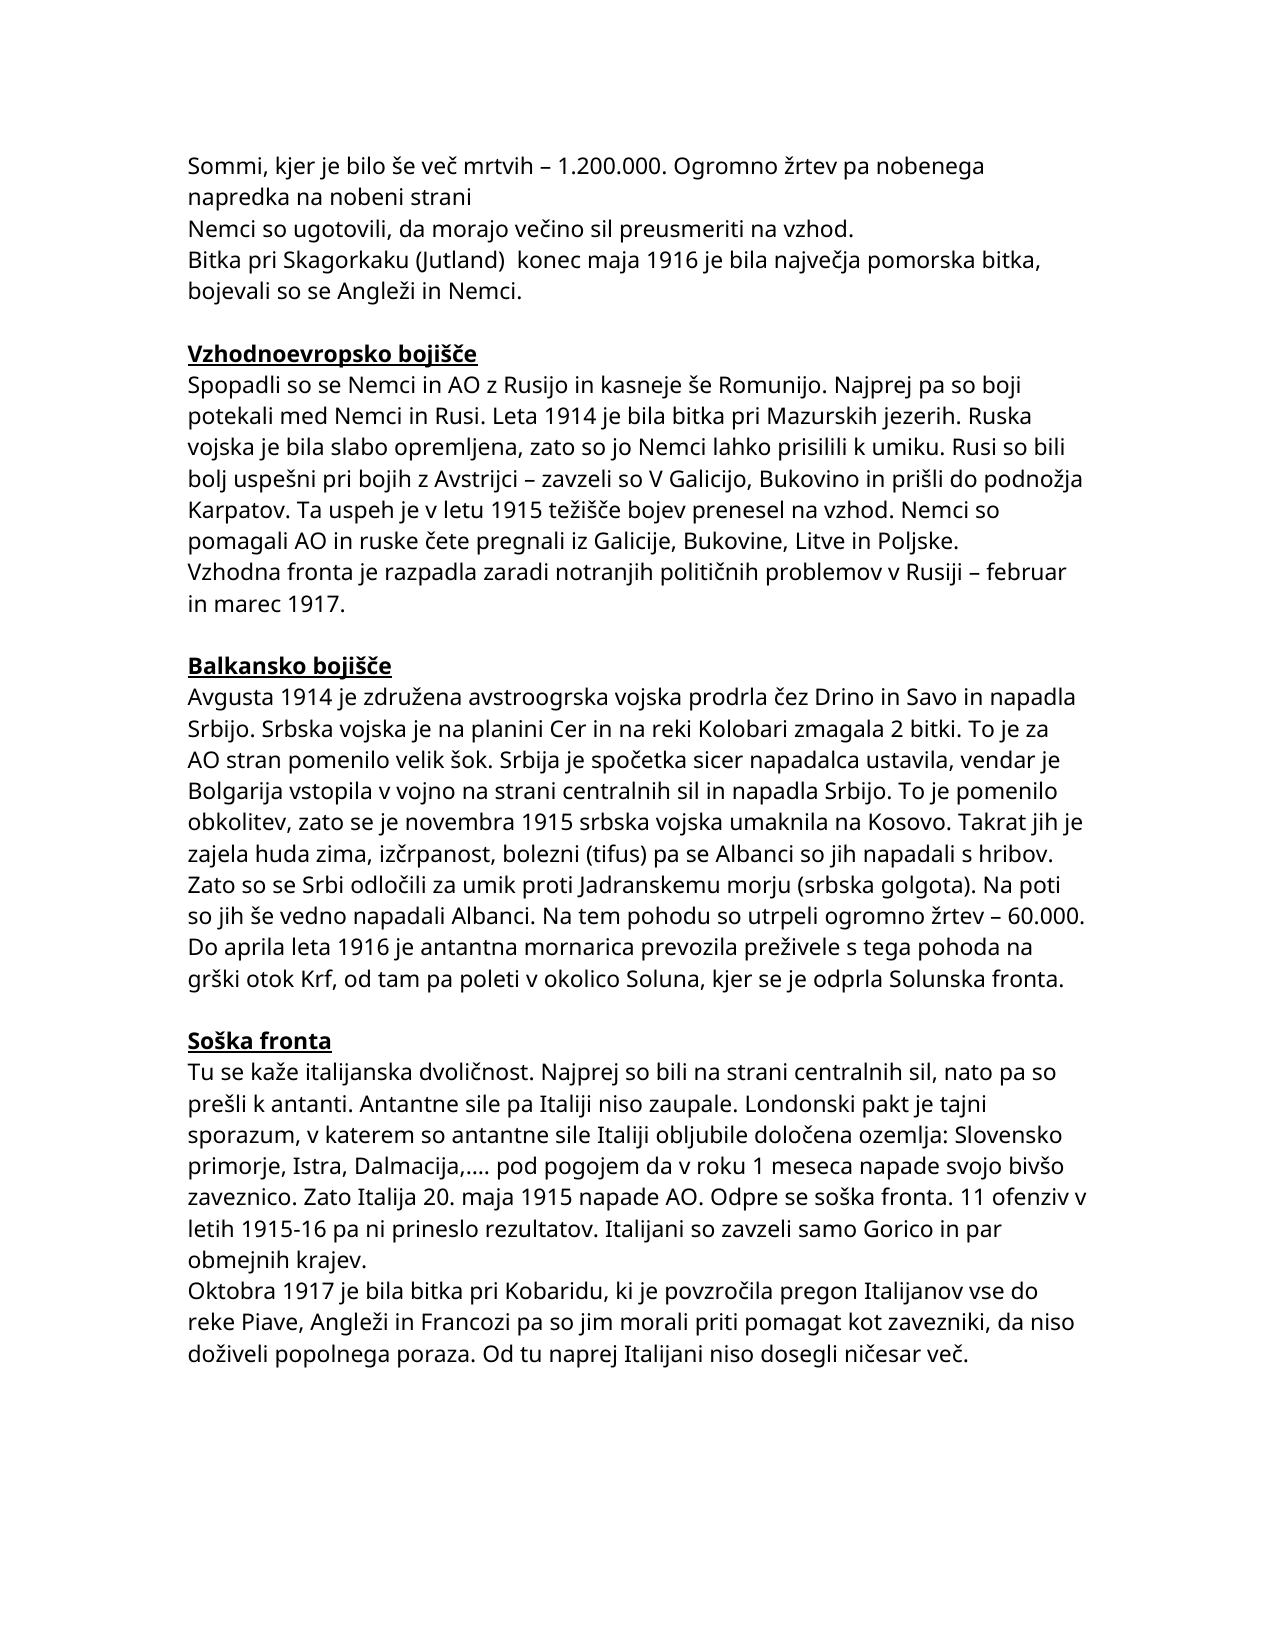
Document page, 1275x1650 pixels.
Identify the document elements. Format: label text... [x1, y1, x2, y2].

text Bitka pri Skagorkaku (Jutland) konec maja 1916 je bila največja pomorska bitka, bojevali so se Angleži in Nemci. [187, 244, 1087, 306]
text Avgusta 1914 je združena avstroogrska vojska prodrla čez Drino in Savo in napadla Srbijo. Srbska vojska je na planini Cer in na reki Kolobari zmagala 2 bitki. To je za AO stran pomenilo velik šok. Srbija je spočetka sicer napadalca ustavila, vendar je Bolgarija vstopila v vojno na strani centralnih sil in napadla Srbijo. To je pomenilo obkolitev, zato se je novembra 1915 srbska vojska umaknila na Kosovo. Takrat jih je zajela huda zima, izčrpanost, bolezni (tifus) pa se Albanci so jih napadali s hribov. Zato so se Srbi odločili za umik proti Jadranskemu morju (srbska golgota). Na poti so jih še vedno napadali Albanci. Na tem pohodu so utrpeli ogromno žrtev – 60.000. [187, 681, 1087, 931]
subtitle Soška fronta [187, 1025, 1087, 1056]
text Do aprila leta 1916 je antantna mornarica prevozila preživele s tega pohoda na grški otok Krf, od tam pa poleti v okolico Soluna, kjer se je odprla Solunska fronta. [187, 931, 1087, 994]
text Nemci so ugotovili, da morajo večino sil preusmeriti na vzhod. [187, 212, 1087, 244]
text Tu se kaže italijanska dvoličnost. Najprej so bili na strani centralnih sil, nato pa so prešli k antanti. Antantne sile pa Italiji niso zaupale. Londonski pakt je tajni sporazum, v katerem so antantne sile Italiji obljubile določena ozemlja: Slovensko primorje, Istra, Dalmacija,.… pod pogojem da v roku 1 meseca napade svojo bivšo zaveznico. Zato Italija 20. maja 1915 napade AO. Odpre se soška fronta. 11 ofenziv v letih 1915-16 pa ni prineslo rezultatov. Italijani so zavzeli samo Gorico in par obmejnih krajev. [187, 1056, 1087, 1275]
text Spopadli so se Nemci in AO z Rusijo in kasneje še Romunijo. Najprej pa so boji potekali med Nemci in Rusi. Leta 1914 je bila bitka pri Mazurskih jezerih. Ruska vojska je bila slabo opremljena, zato so jo Nemci lahko prisilili k umiku. Rusi so bili bolj uspešni pri bojih z Avstrijci – zavzeli so V Galicijo, Bukovino in prišli do podnožja Karpatov. Ta uspeh je v letu 1915 težišče bojev prenesel na vzhod. Nemci so pomagali AO in ruske čete pregnali iz Galicije, Bukovine, Litve in Poljske. [187, 369, 1087, 556]
text Vzhodna fronta je razpadla zaradi notranjih političnih problemov v Rusiji – februar in marec 1917. [187, 556, 1087, 619]
text Oktobra 1917 je bila bitka pri Kobaridu, ki je povzročila pregon Italijanov vse do reke Piave, Angleži in Francozi pa so jim morali priti pomagat kot zavezniki, da niso doživeli popolnega poraza. Od tu naprej Italijani niso dosegli ničesar več. [187, 1275, 1087, 1369]
subtitle Vzhodnoevropsko bojišče [187, 337, 1087, 369]
subtitle Balkansko bojišče [187, 650, 1087, 681]
text Sommi, kjer je bilo še več mrtvih – 1.200.000. Ogromno žrtev pa nobenega napredka na nobeni strani [187, 150, 1087, 212]
